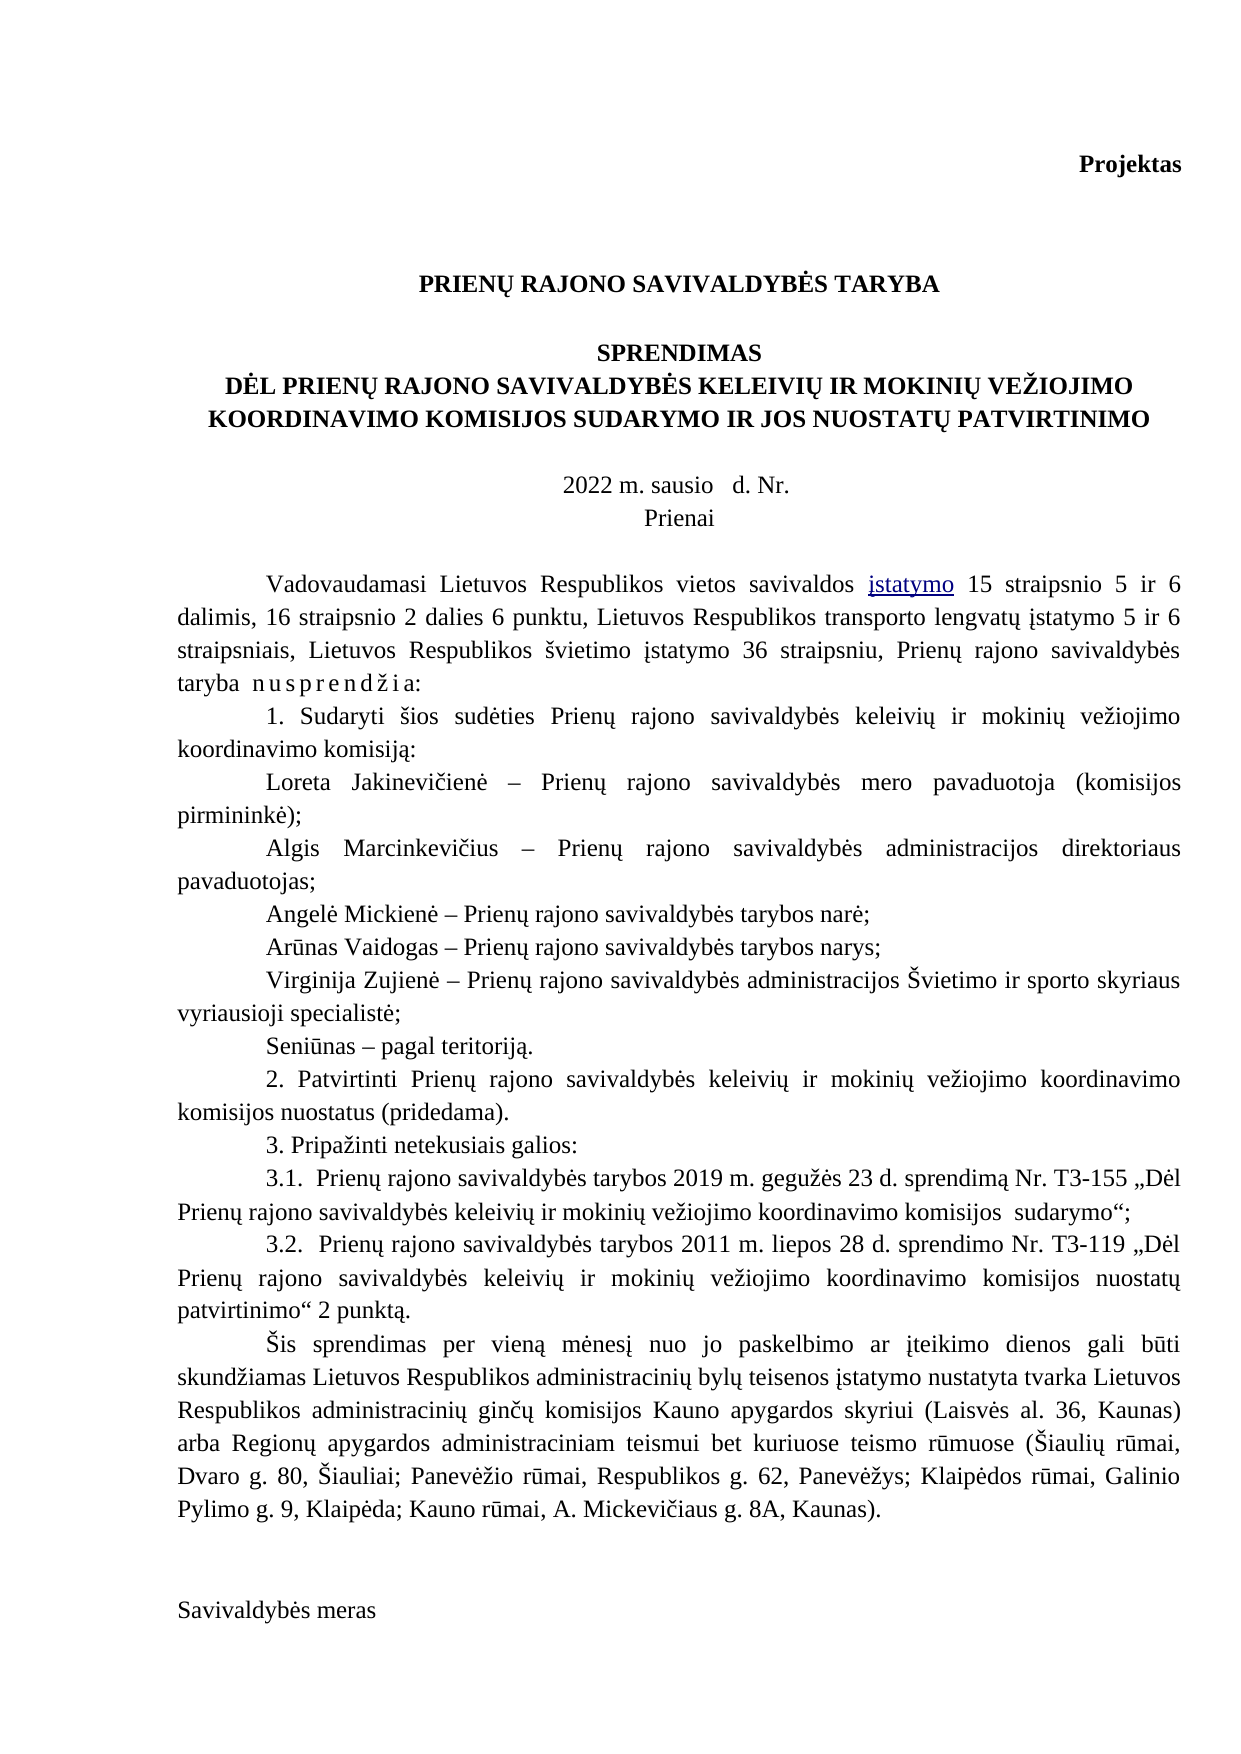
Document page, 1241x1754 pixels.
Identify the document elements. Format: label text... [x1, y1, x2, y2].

text Vadovaudamasi Lietuvos Respublikos vietos savivaldos įstatymo 15 straipsnio 5 ir 6 dalimis, 16 straipsnio 2 dalies 6 punktu, Lietuvos Respublikos transporto lengvatų įstatymo 5 ir 6 straipsniais, Lietuvos Respublikos švietimo įstatymo 36 straipsniu, Prienų rajono savivaldybės taryba nusprendžia: [177, 569, 1182, 697]
text 3.1. Prienų rajono savivaldybės tarybos 2019 m. gegužės 23 d. sprendimą Nr. T3-155 „Dėl Prienų rajono savivaldybės keleivių ir mokinių vežiojimo koordinavimo komisijos sudarymo“; [177, 1163, 1182, 1225]
text SPRENDIMAS [177, 338, 1182, 367]
text 1. Sudaryti šios sudėties Prienų rajono savivaldybės keleivių ir mokinių vežiojimo koordinavimo komisiją: [177, 701, 1182, 763]
text Algis Marcinkevičius – Prienų rajono savivaldybės administracijos direktoriaus pavaduotojas; [177, 833, 1182, 895]
text Loreta Jakinevičienė – Prienų rajono savivaldybės mero pavaduotoja (komisijos pirmininkė); [177, 767, 1182, 829]
text Angelė Mickienė – Prienų rajono savivaldybės tarybos narė; [177, 899, 1182, 928]
subtitle PRIENŲ RAJONO SAVIVALDYBĖS TARYBA [177, 269, 1182, 298]
text Projektas [177, 149, 1182, 178]
text 3.2. Prienų rajono savivaldybės tarybos 2011 m. liepos 28 d. sprendimo Nr. T3-119 „Dėl Prienų rajono savivaldybės keleivių ir mokinių vežiojimo koordinavimo komisijos nuostatų patvirtinimo“ 2 punktą. [177, 1229, 1182, 1324]
text Arūnas Vaidogas – Prienų rajono savivaldybės tarybos narys; [177, 932, 1182, 961]
text 3. Pripažinti netekusiais galios: [177, 1131, 1182, 1159]
text Virginija Zujienė – Prienų rajono savivaldybės administracijos Švietimo ir sporto skyriaus vyriausioji specialistė; [177, 965, 1182, 1027]
text 2. Patvirtinti Prienų rajono savivaldybės keleivių ir mokinių vežiojimo koordinavimo komisijos nuostatus (pridedama). [177, 1064, 1182, 1126]
text Šis sprendimas per vieną mėnesį nuo jo paskelbimo ar įteikimo dienos gali būti skundžiamas Lietuvos Respublikos administracinių bylų teisenos įstatymo nustatyta tvarka Lietuvos Respublikos administracinių ginčų komisijos Kauno apygardos skyriui (Laisvės al. 36, Kaunas) arba Regionų apygardos administraciniam teismui bet kuriuose teismo rūmuose (Šiaulių rūmai, Dvaro g. 80, Šiauliai; Panevėžio rūmai, Respublikos g. 62, Panevėžys; Klaipėdos rūmai, Galinio Pylimo g. 9, Klaipėda; Kauno rūmai, A. Mickevičiaus g. 8A, Kaunas). [177, 1329, 1182, 1522]
text 2022 m. sausio d. Nr. [177, 470, 1182, 499]
text Seniūnas – pagal teritoriją. [177, 1031, 1182, 1060]
text Savivaldybės meras [177, 1595, 1182, 1623]
text DĖL PRIENŲ RAJONO SAVIVALDYBĖS KELEIVIŲ IR MOKINIŲ VEŽIOJIMO KOORDINAVIMO KOMISIJOS SUDARYMO IR JOS NUOSTATŲ PATVIRTINIMO [177, 371, 1182, 433]
text Prienai [177, 503, 1182, 532]
